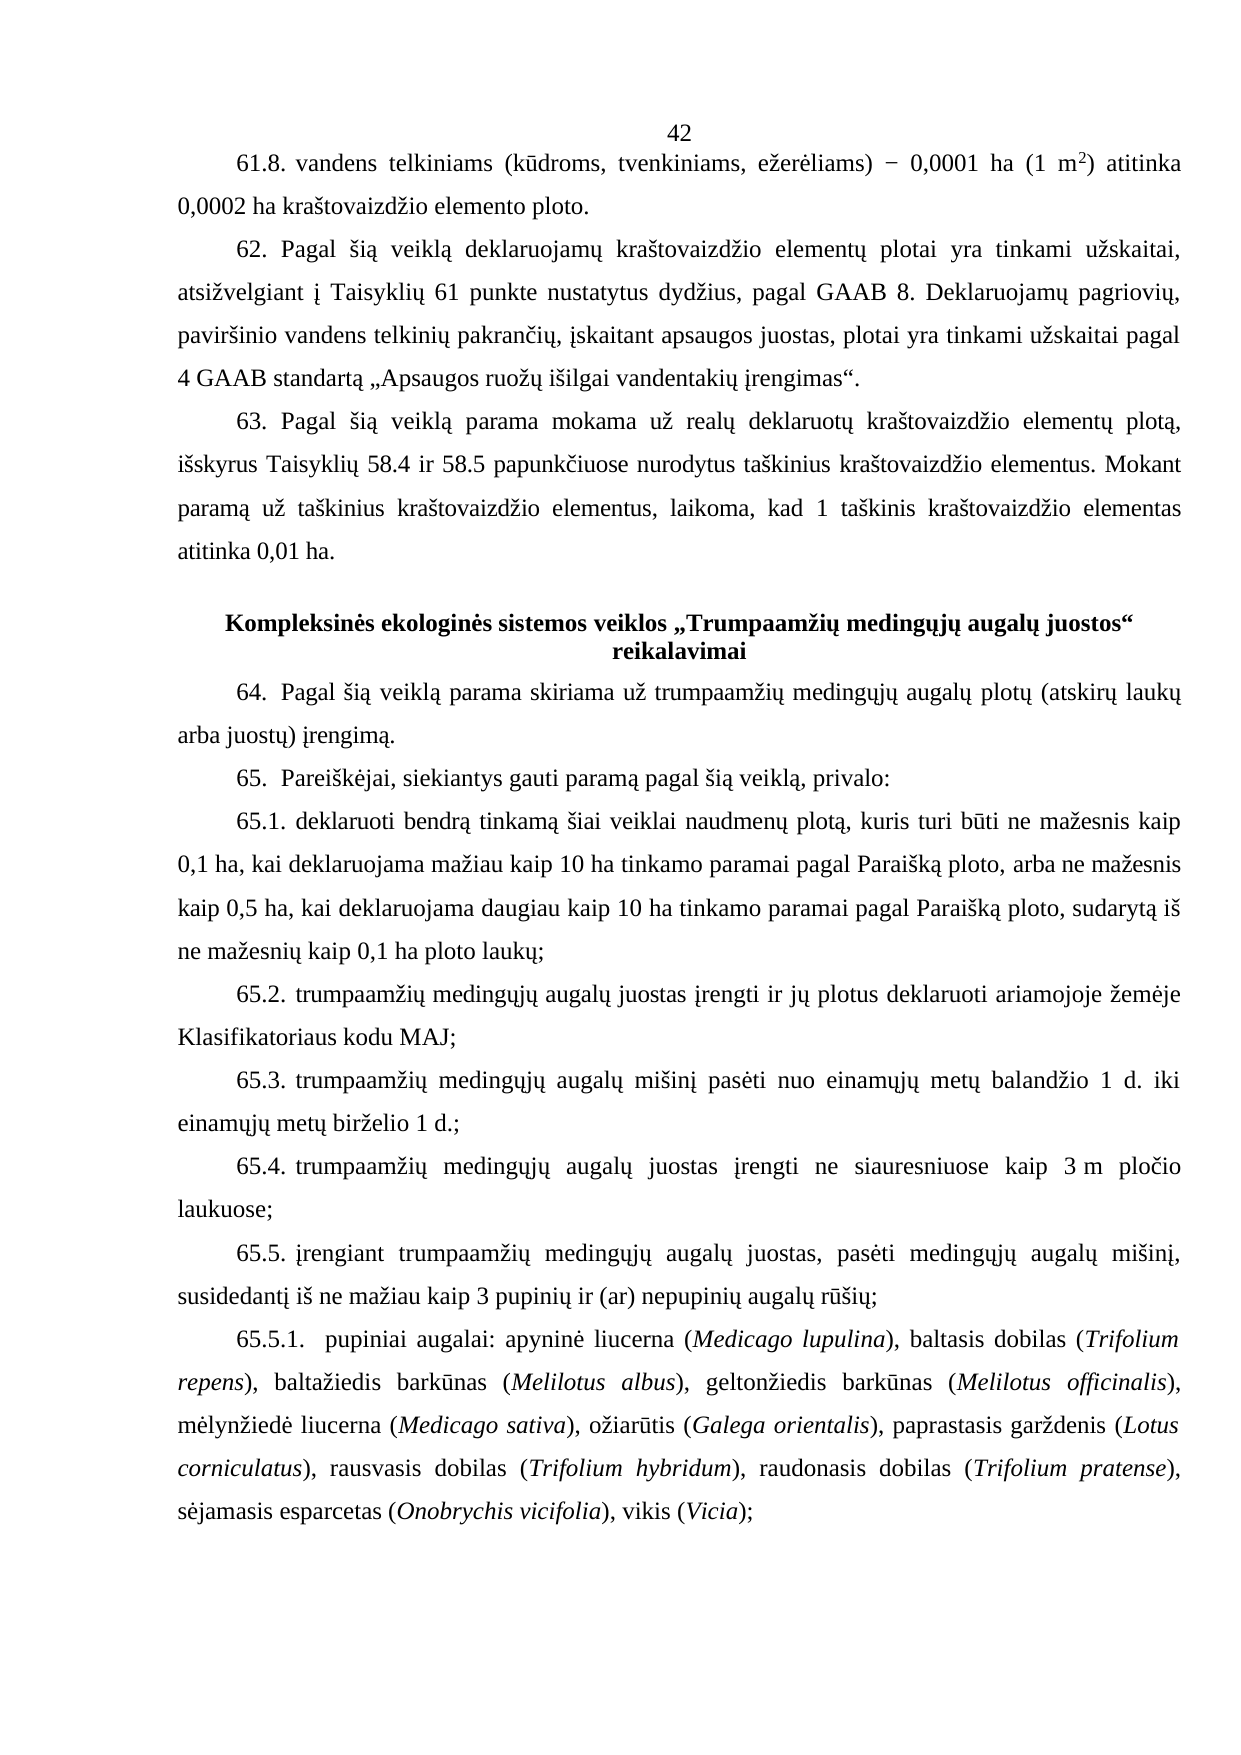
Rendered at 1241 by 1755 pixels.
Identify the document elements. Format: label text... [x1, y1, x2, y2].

text 63. Pagal šią veiklą parama mokama už realų deklaruotų kraštovaizdžio elementų plotą, išskyrus Taisyklių 58.4 ir 58.5 papunkčiuose nurodytus taškinius kraštovaizdžio elementus. Mokant paramą už taškinius kraštovaizdžio elementus, laikoma, kad 1 taškinis kraštovaizdžio elementas atitinka 0,01 ha. [177, 406, 1181, 564]
text 61.8. vandens telkiniams (kūdroms, tvenkiniams, ežerėliams) − 0,0001 ha (1 m2) atitinka 0,0002 ha kraštovaizdžio elemento ploto. [177, 148, 1181, 219]
text 65.5.1. pupiniai augalai: apyninė liucerna (Medicago lupulina), baltasis dobilas (Trifolium repens), baltažiedis barkūnas (Melilotus albus), geltonžiedis barkūnas (Melilotus officinalis), mėlynžiedė liucerna (Medicago sativa), ožiarūtis (Galega orientalis), paprastasis garždenis (Lotus corniculatus), rausvasis dobilas (Trifolium hybridum), raudonasis dobilas (Trifolium pratense), sėjamasis esparcetas (Onobrychis vicifolia), vikis (Vicia); [177, 1324, 1181, 1525]
text 65.2. trumpaamžių medingųjų augalų juostas įrengti ir jų plotus deklaruoti ariamojoje žemėje Klasifikatoriaus kodu MAJ; [177, 979, 1181, 1051]
text 65.4. trumpaamžių medingųjų augalų juostas įrengti ne siauresniuose kaip 3 m pločio laukuose; [177, 1151, 1181, 1223]
text 64. Pagal šią veiklą parama skiriama už trumpaamžių medingųjų augalų plotų (atskirų laukų arba juostų) įrengimą. [177, 677, 1181, 749]
text 65.5. įrengiant trumpaamžių medingųjų augalų juostas, pasėti medingųjų augalų mišinį, susidedantį iš ne mažiau kaip 3 pupinių ir (ar) nepupinių augalų rūšių; [177, 1238, 1181, 1309]
text 65.1. deklaruoti bendrą tinkamą šiai veiklai naudmenų plotą, kuris turi būti ne mažesnis kaip 0,1 ha, kai deklaruojama mažiau kaip 10 ha tinkamo paramai pagal Paraišką ploto, arba ne mažesnis kaip 0,5 ha, kai deklaruojama daugiau kaip 10 ha tinkamo paramai pagal Paraišką ploto, sudarytą iš ne mažesnių kaip 0,1 ha ploto laukų; [177, 806, 1181, 964]
text 65. Pareiškėjai, siekiantys gauti paramą pagal šią veiklą, privalo: [177, 763, 1181, 792]
text 62. Pagal šią veiklą deklaruojamų kraštovaizdžio elementų plotai yra tinkami užskaitai, atsižvelgiant į Taisyklių 61 punkte nustatytus dydžius, pagal GAAB 8. Deklaruojamų pagriovių, paviršinio vandens telkinių pakrančių, įskaitant apsaugos juostas, plotai yra tinkami užskaitai pagal 4 GAAB standartą „Apsaugos ruožų išilgai vandentakių įrengimas“. [177, 234, 1181, 392]
text Kompleksinės ekologinės sistemos veiklos „Trumpaamžių medingųjų augalų juostos“ reikalavimai [177, 608, 1181, 665]
text 65.3. trumpaamžių medingųjų augalų mišinį pasėti nuo einamųjų metų balandžio 1 d. iki einamųjų metų birželio 1 d.; [177, 1065, 1181, 1137]
